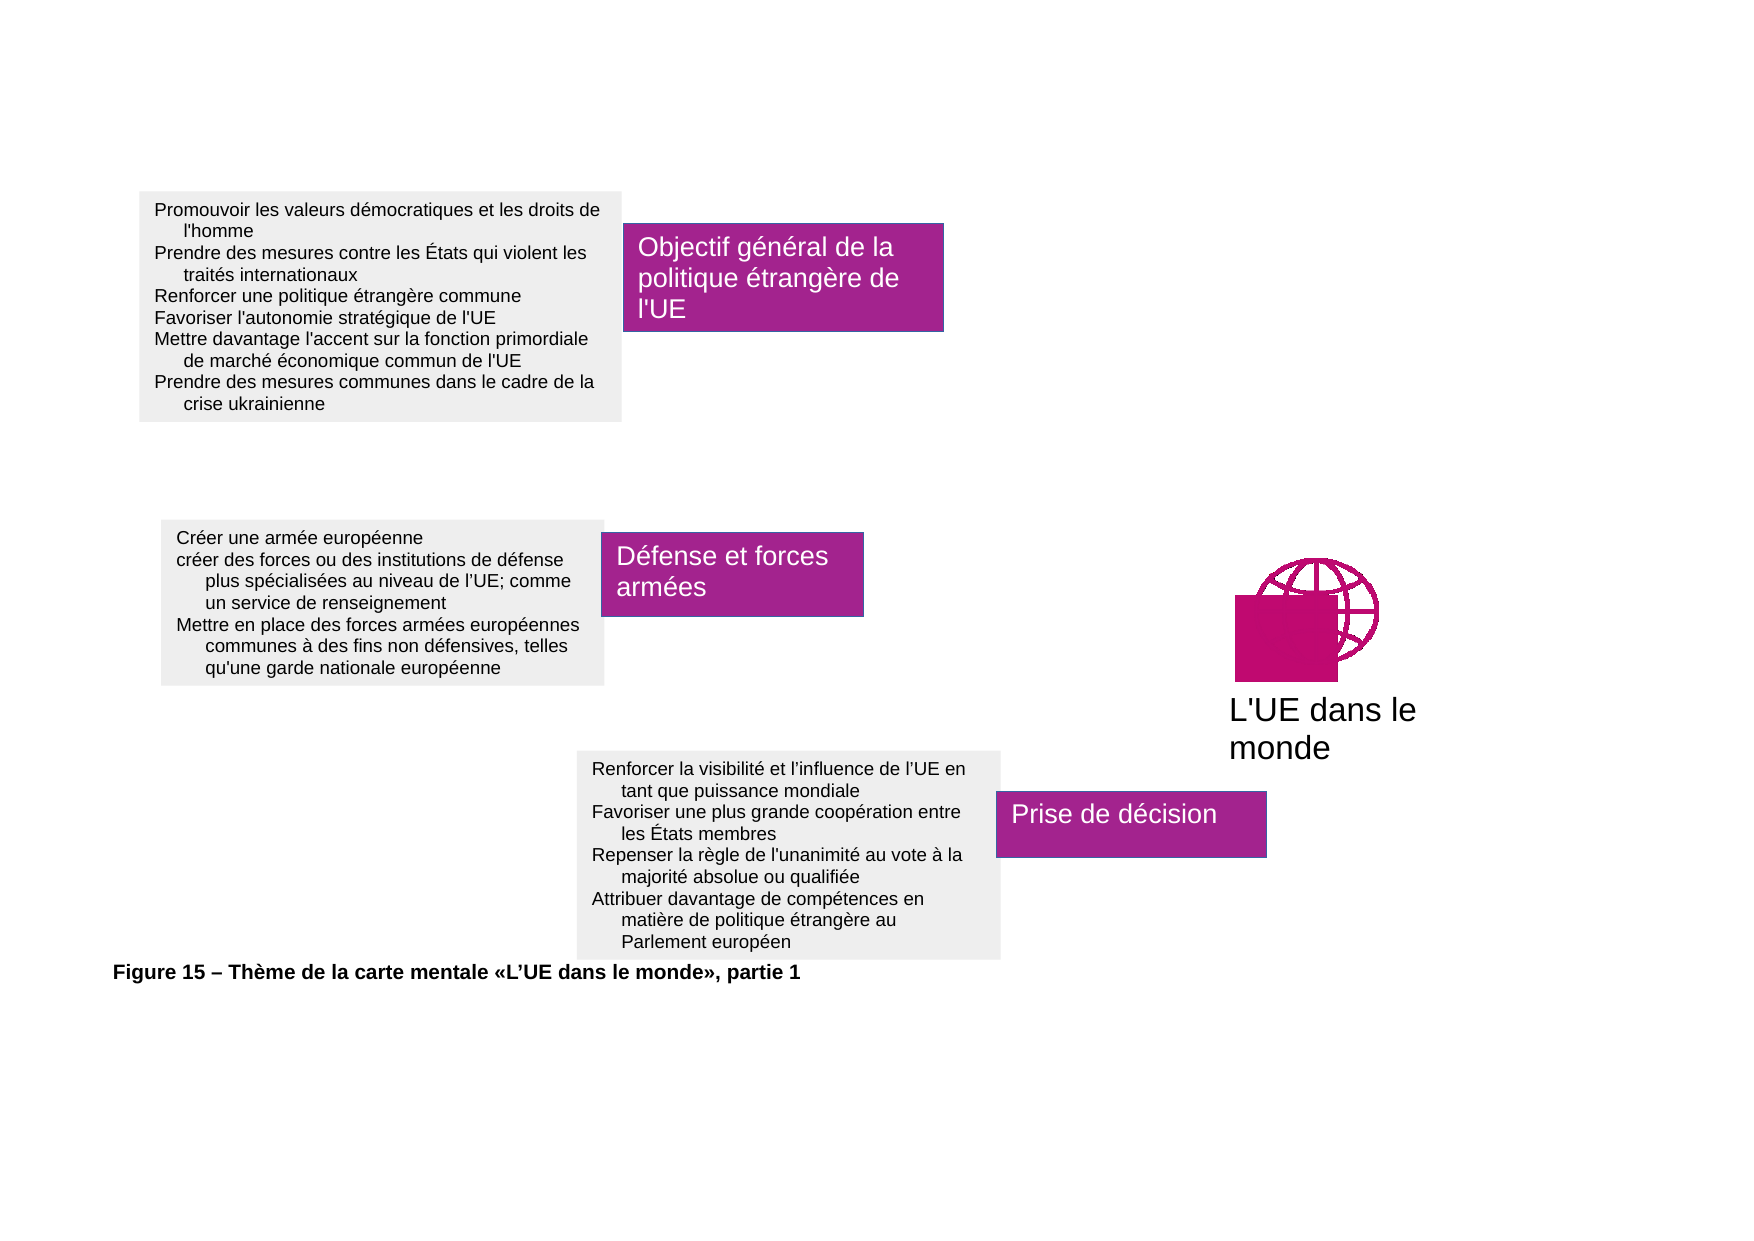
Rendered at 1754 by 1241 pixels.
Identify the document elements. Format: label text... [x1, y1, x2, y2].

picture [1213, 539, 1430, 694]
text Figure 15 – Thème de la carte mentale «L’UE dans le monde», partie 1 [113, 204, 1501, 984]
